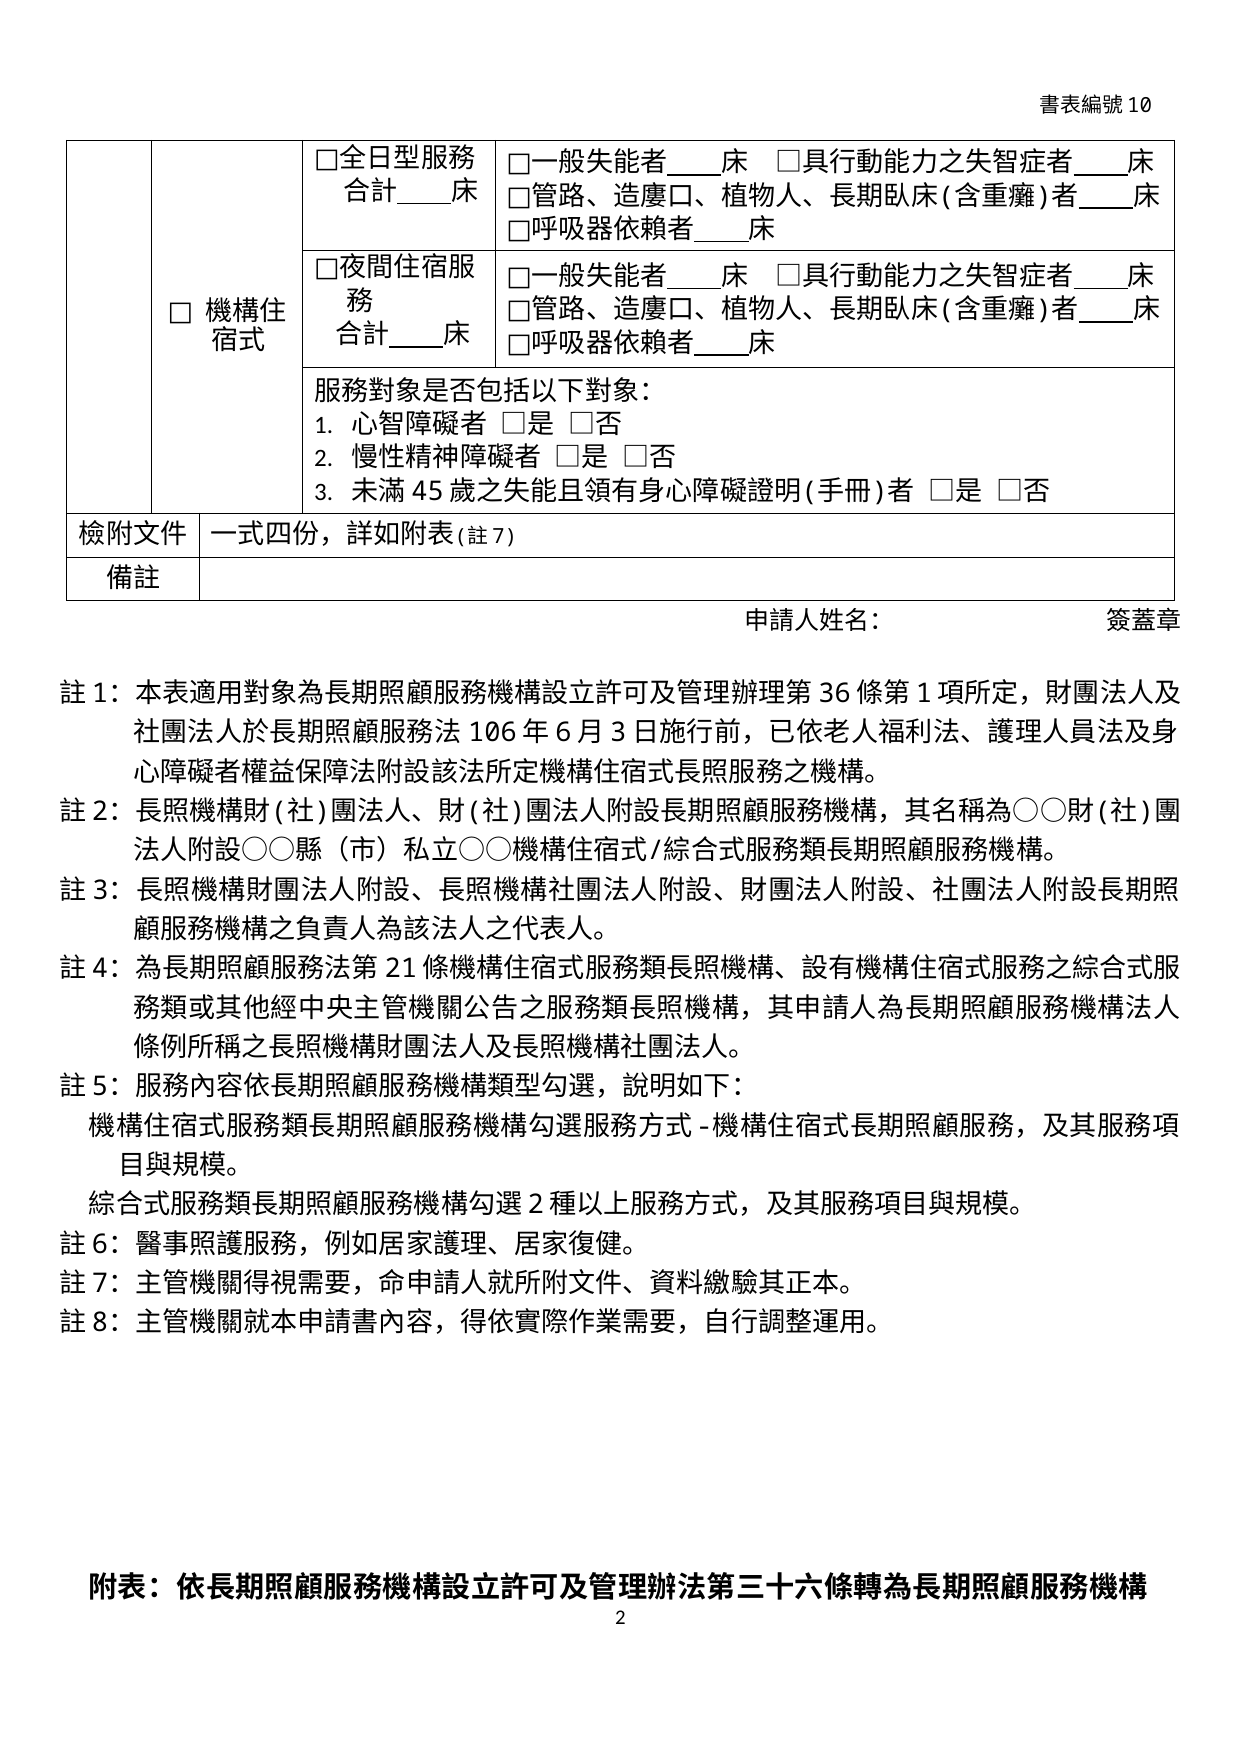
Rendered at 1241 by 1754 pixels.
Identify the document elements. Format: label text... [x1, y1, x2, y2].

text 註5：服務內容依長期照顧服務機構類型勾選，說明如下： [59, 1064, 1181, 1104]
table_cell 一式四份，詳如附表(註7) [200, 514, 1174, 557]
table_cell 機構住 宿式 [152, 141, 302, 513]
table_cell 服務對象是否包括以下對象： 心智障礙者 □是 □否 慢性精神障礙者 □是 □否 未滿45歲之失能且領有身心障礙證明(手冊)者 □是 □否 [303, 368, 1174, 513]
table_cell □一般失能者 床 □具行動能力之失智症者 床 □管路、造廔口、植物人、長期臥床(含重癱)者 床 □呼吸器依賴者 床 [496, 251, 1174, 367]
table_cell [67, 141, 151, 513]
text 註2：長照機構財(社)團法人、財(社)團法人附設長期照顧服務機構，其名稱為○○財(社)團法人附設○○縣（市）私立○○機構住宿式/綜合式服務類長期照顧服務機構。 [59, 789, 1181, 868]
text 註3：長照機構財團法人附設、長照機構社團法人附設、財團法人附設、社團法人附設長期照顧服務機構之負責人為該法人之代表人。 [59, 868, 1181, 946]
text 附表：依長期照顧服務機構設立許可及管理辦法第三十六條轉為長期照顧服務機構 [88, 1561, 1152, 1607]
table_cell □全日型服務 合計 床 [303, 141, 495, 250]
text 註7：主管機關得視需要，命申請人就所附文件、資料繳驗其正本。 [59, 1261, 1181, 1300]
text 註1：本表適用對象為長期照顧服務機構設立許可及管理辦理第36條第1項所定，財團法人及社團法人於長期照顧服務法106年6月3日施行前，已依老人福利法、護理人員法及身心障礙者權益保障法附設該法所定機構住宿式長照服務之機構。 [59, 671, 1181, 789]
table_cell □一般失能者 床 □具行動能力之失智症者 床 □管路、造廔口、植物人、長期臥床(含重癱)者 床 □呼吸器依賴者 床 [496, 141, 1174, 250]
text 註8：主管機關就本申請書內容，得依實際作業需要，自行調整運用。 [59, 1300, 1181, 1340]
table_cell □夜間住宿服 務 合計 床 [303, 251, 495, 367]
text 註6：醫事照護服務，例如居家護理、居家復健。 [59, 1222, 1181, 1261]
text 機構住宿式服務類長期照顧服務機構勾選服務方式-機構住宿式長期照顧服務，及其服務項目與規模。 [89, 1104, 1181, 1182]
table_cell 備註 [67, 558, 199, 600]
text 申請人姓名： 簽蓋章 [89, 601, 1181, 637]
text 註4：為長期照顧服務法第21條機構住宿式服務類長照機構、設有機構住宿式服務之綜合式服務類或其他經中央主管機關公告之服務類長照機構，其申請人為長期照顧服務機構法人條例所稱之長照機構財團法人及長照機構社團法人。 [59, 946, 1181, 1064]
table_cell 檢附文件 [67, 514, 199, 557]
table_cell [200, 558, 1174, 600]
text 綜合式服務類長期照顧服務機構勾選2種以上服務方式，及其服務項目與規模。 [89, 1182, 1181, 1222]
